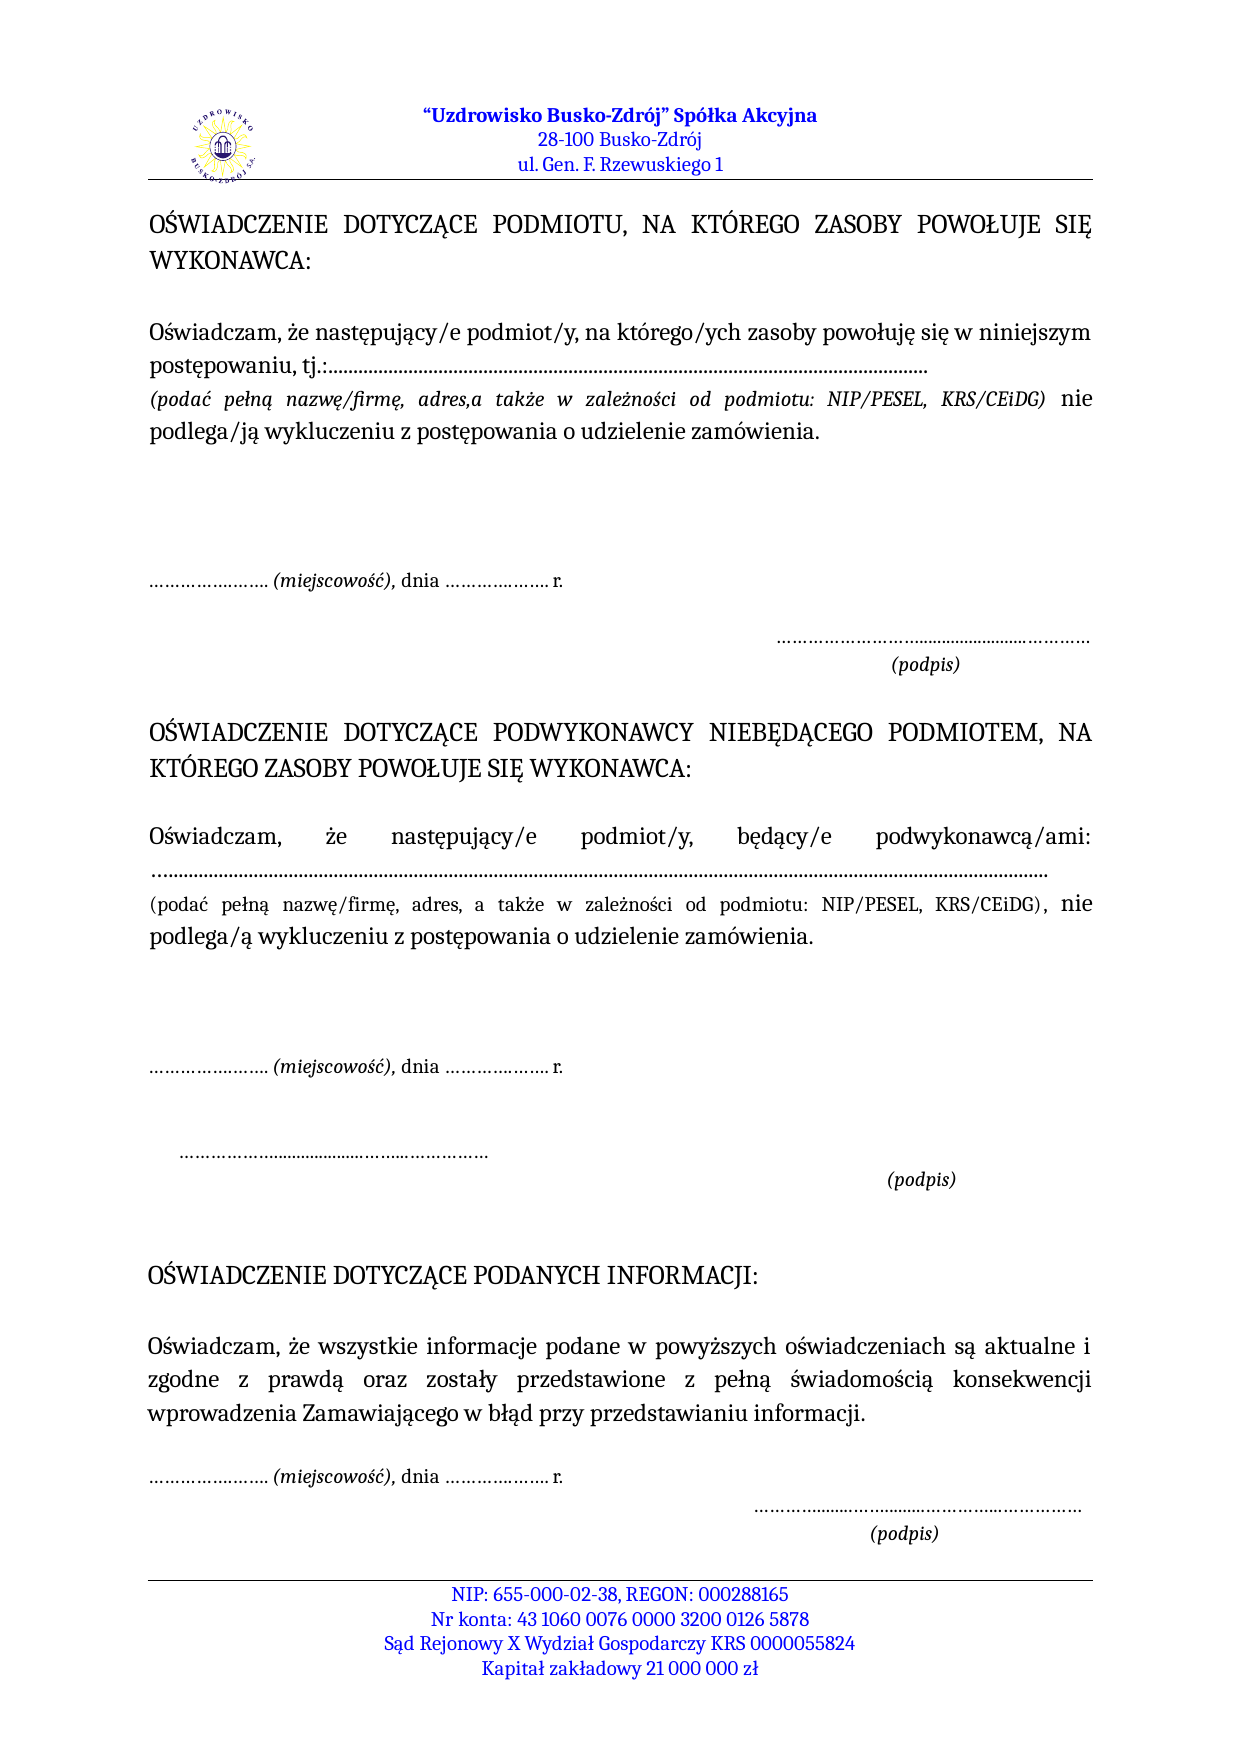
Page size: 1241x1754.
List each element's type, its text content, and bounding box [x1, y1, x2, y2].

list OŚWIADCZENIE DOTYCZĄCE PODMIOTU, NA KTÓREGO ZASOBY POWOŁUJE SIĘ WYKONAWCA: [149, 209, 1093, 277]
list (podpis) [149, 1521, 1093, 1546]
text ………………....................……...…………… (podpis) [149, 1139, 1093, 1192]
text ………………………........................………… [149, 624, 1093, 649]
list OŚWIADCZENIE DOTYCZĄCE PODWYKONAWCY NIEBĘDĄCEGO PODMIOTEM, NA KTÓREGO ZASOBY POWOŁUJE SIĘ WYKONAWCA: [149, 717, 1093, 784]
list Oświadczam, że następujący/e podmiot/y, będący/e podwykonawcą/ami: …................................................................................................................................................................................ [149, 822, 1093, 884]
list (podpis) [149, 652, 1093, 677]
text …………........…….........…………...…………… [149, 1493, 1093, 1517]
text …………….……. (miejscowość), dnia ………….……. r. [148, 1465, 1093, 1489]
list (podać pełną nazwę/firmę, adres, a także w zależności od podmiotu: NIP/PESEL, KRS/CEiDG), nie podlega/ą wykluczeniu z postępowania o udzielenie zamówienia. [149, 889, 1093, 951]
text Oświadczam, że wszystkie informacje podane w powyższych oświadczeniach są aktualne i zgodne z prawdą oraz zostały przedstawione z pełną świadomością konsekwencji wprowadzenia Zamawiającego w błąd przy przedstawianiu informacji. [148, 1332, 1093, 1427]
text …………….……. (miejscowość), dnia ………….……. r. [148, 1055, 1093, 1079]
list (podać pełną nazwę/firmę, adres,a także w zależności od podmiotu: NIP/PESEL, KRS/CEiDG) nie podlega/ją wykluczeniu z postępowania o udzielenie zamówienia. [149, 384, 1093, 446]
list Oświadczam, że następujący/e podmiot/y, na którego/ych zasoby powołuję się w niniejszym postępowaniu, tj.:........................................................................................................................ [149, 317, 1093, 380]
text …………….……. (miejscowość), dnia ………….……. r. [148, 568, 1093, 592]
text OŚWIADCZENIE DOTYCZĄCE PODANYCH INFORMACJI: [148, 1260, 1093, 1291]
